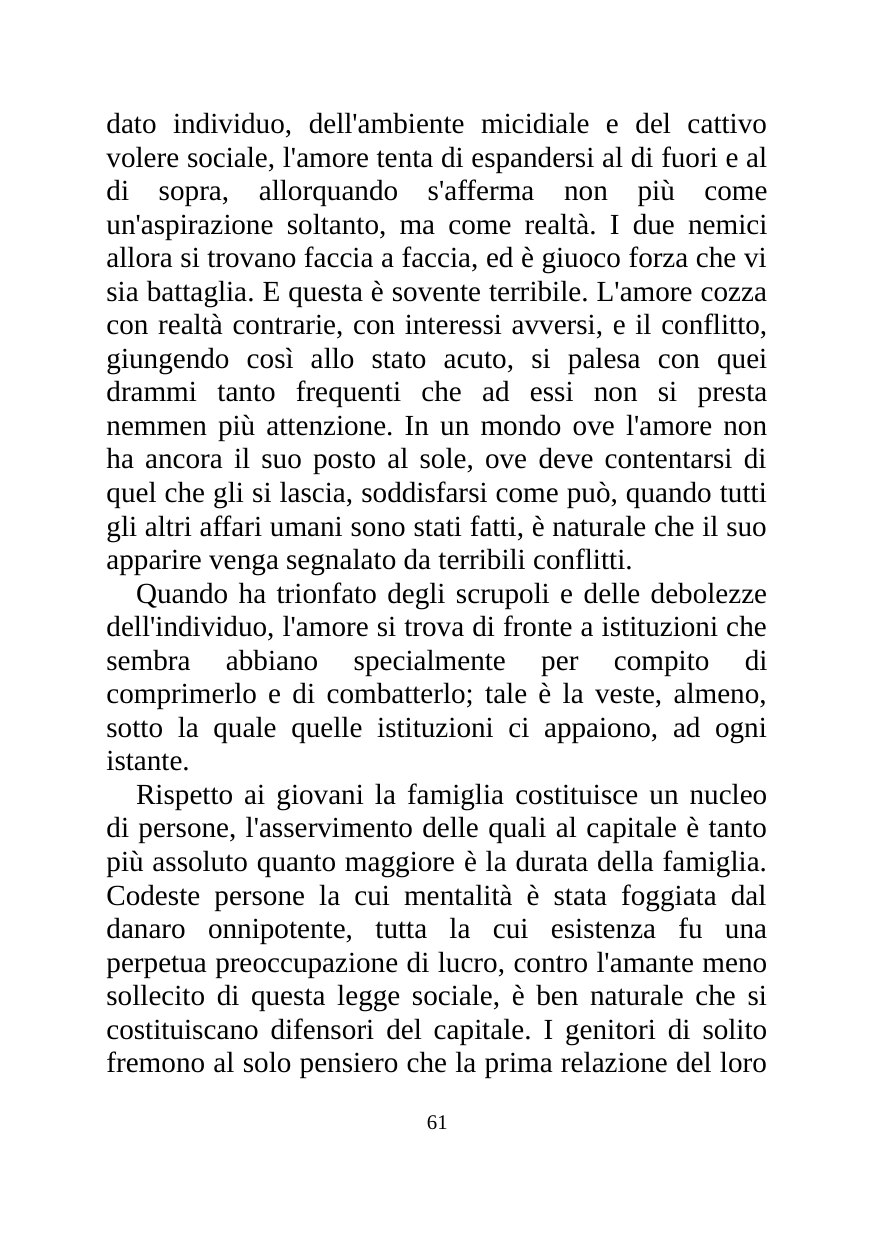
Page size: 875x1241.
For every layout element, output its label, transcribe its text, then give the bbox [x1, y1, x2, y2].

text Rispetto ai giovani la famiglia costituisce un nucleo di persone, l'asservimento delle quali al capitale è tanto più assoluto quanto maggiore è la durata della famiglia. Codeste persone la cui mentalità è stata foggiata dal danaro onnipotente, tutta la cui esistenza fu una perpetua preoccupazione di lucro, contro l'amante meno sollecito di questa legge sociale, è ben naturale che si costituiscano difensori del capitale. I genitori di solito fremono al solo pensiero che la prima relazione del loro [106, 777, 768, 1079]
text dato individuo, dell'ambiente micidiale e del cattivo volere sociale, l'amore tenta di espandersi al di fuori e al di sopra, allorquando s'afferma non più come un'aspirazione soltanto, ma come realtà. I due nemici allora si trovano faccia a faccia, ed è giuoco forza che vi sia battaglia. E questa è sovente terribile. L'amore cozza con realtà contrarie, con interessi avversi, e il conflitto, giungendo così allo stato acuto, si palesa con quei drammi tanto frequenti che ad essi non si presta nemmen più attenzione. In un mondo ove l'amore non ha ancora il suo posto al sole, ove deve contentarsi di quel che gli si lascia, soddisfarsi come può, quando tutti gli altri affari umani sono stati fatti, è naturale che il suo apparire venga segnalato da terribili conflitti. [106, 106, 768, 576]
text Quando ha trionfato degli scrupoli e delle debolezze dell'individuo, l'amore si trova di fronte a istituzioni che sembra abbiano specialmente per compito di comprimerlo e di combatterlo; tale è la veste, almeno, sotto la quale quelle istituzioni ci appaiono, ad ogni istante. [106, 576, 768, 777]
